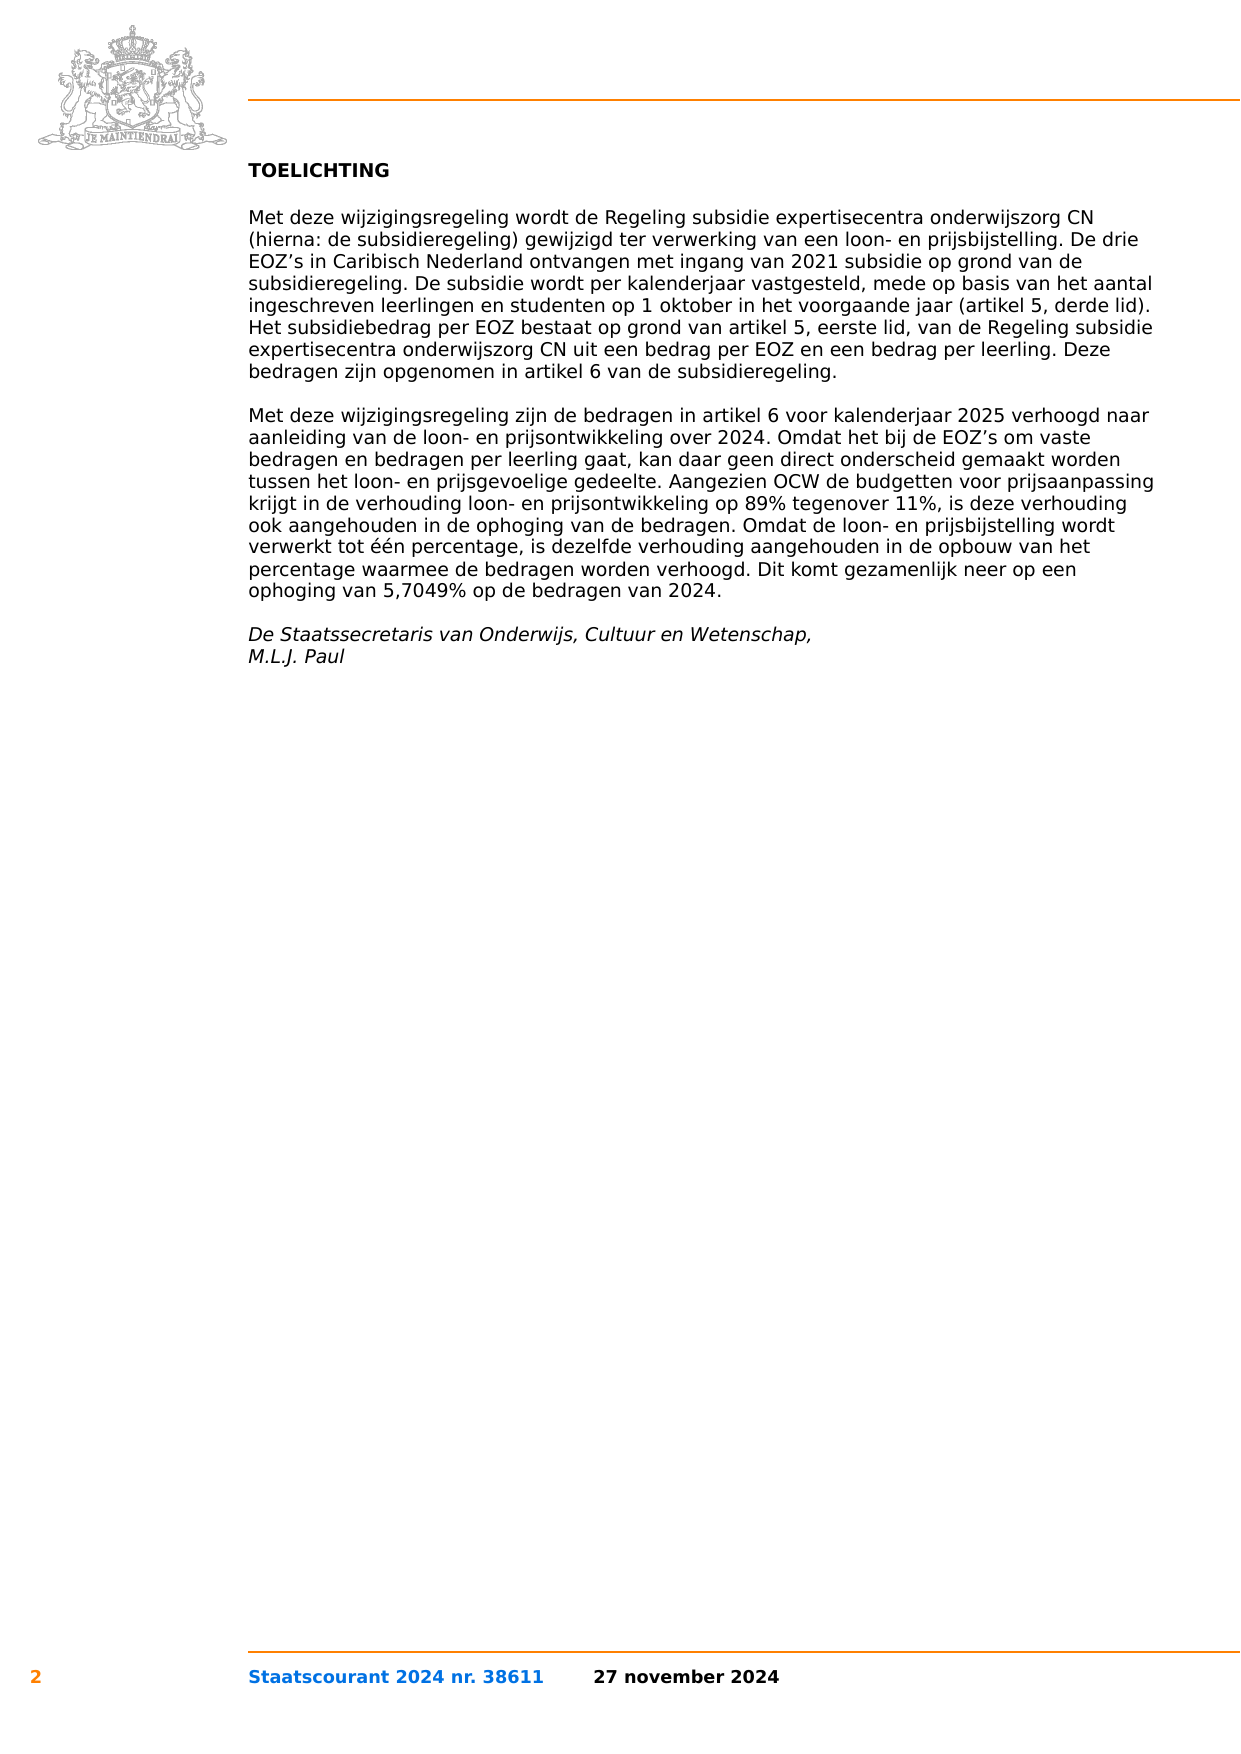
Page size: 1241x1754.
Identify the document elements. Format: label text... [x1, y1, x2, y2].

text De Staatssecretaris van Onderwijs, Cultuur en Wetenschap, M.L.J. Paul [248, 624, 1163, 668]
subtitle TOELICHTING [248, 160, 1163, 182]
text Met deze wijzigingsregeling wordt de Regeling subsidie expertisecentra onderwijszorg CN (hierna: de subsidieregeling) gewijzigd ter verwerking van een loon- en prijsbijstelling. De drie EOZ’s in Caribisch Nederland ontvangen met ingang van 2021 subsidie op grond van de subsidieregeling. De subsidie wordt per kalenderjaar vastgesteld, mede op basis van het aantal ingeschreven leerlingen en studenten op 1 oktober in het voorgaande jaar (artikel 5, derde lid). Het subsidiebedrag per EOZ bestaat op grond van artikel 5, eerste lid, van de Regeling subsidie expertisecentra onderwijszorg CN uit een bedrag per EOZ en een bedrag per leerling. Deze bedragen zijn opgenomen in artikel 6 van de subsidieregeling. [248, 207, 1163, 383]
text Met deze wijzigingsregeling zijn de bedragen in artikel 6 voor kalenderjaar 2025 verhoogd naar aanleiding van de loon- en prijsontwikkeling over 2024. Omdat het bij de EOZ’s om vaste bedragen en bedragen per leerling gaat, kan daar geen direct onderscheid gemaakt worden tussen het loon- en prijsgevoelige gedeelte. Aangezien OCW de budgetten voor prijsaanpassing krijgt in de verhouding loon- en prijsontwikkeling op 89% tegenover 11%, is deze verhouding ook aangehouden in de ophoging van de bedragen. Omdat de loon- en prijsbijstelling wordt verwerkt tot één percentage, is dezelfde verhouding aangehouden in de opbouw van het percentage waarmee de bedragen worden verhoogd. Dit komt gezamenlijk neer op een ophoging van 5,7049% op de bedragen van 2024. [248, 404, 1163, 602]
picture [38, 25, 227, 150]
